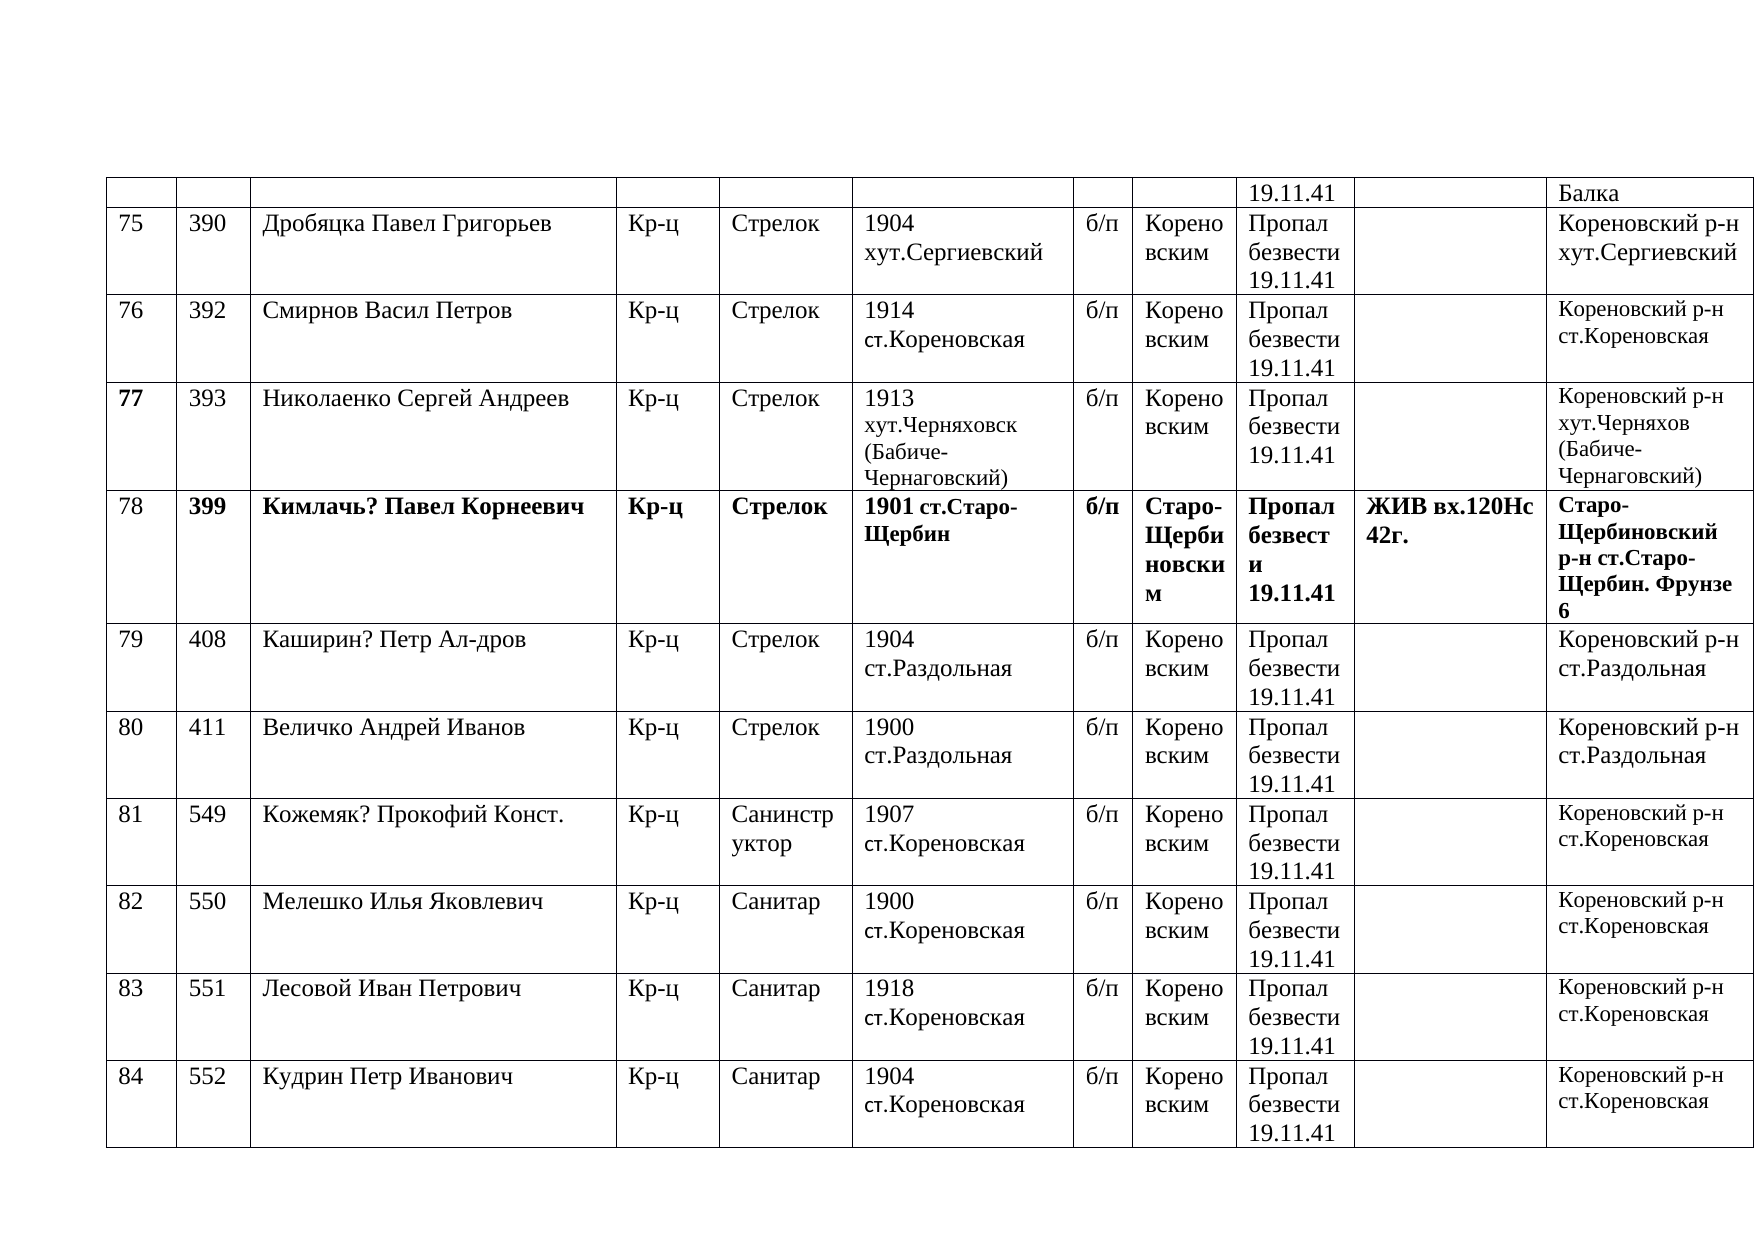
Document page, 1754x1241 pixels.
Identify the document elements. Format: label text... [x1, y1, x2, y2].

table_cell Балка [1547, 178, 1753, 207]
table_cell Кр-ц [617, 383, 719, 490]
table_cell [1355, 295, 1546, 382]
table_cell [1355, 178, 1546, 207]
table_cell Старо-Щербиновским [1133, 491, 1236, 623]
table_cell Кореновский р-н хут.Сергиевский [1547, 208, 1753, 294]
table_cell Санитар [720, 886, 852, 972]
table_cell Пропал безвести 19.11.41 [1237, 383, 1354, 490]
table_cell б/п [1074, 1061, 1132, 1147]
table_cell Кр-ц [617, 799, 719, 885]
table_cell б/п [1074, 295, 1132, 382]
table_cell 1914 ст.Кореновская [853, 295, 1073, 382]
table_cell 549 [177, 799, 250, 885]
table_cell Кореновским [1133, 974, 1236, 1060]
table_cell 77 [107, 383, 176, 490]
table_cell [720, 178, 852, 207]
table_cell Пропал безвести 19.11.41 [1237, 491, 1354, 623]
table_cell Кореновским [1133, 295, 1236, 382]
table_cell [251, 178, 616, 207]
table_cell Стрелок [720, 491, 852, 623]
table_cell б/п [1074, 974, 1132, 1060]
table_cell [1355, 624, 1546, 711]
table_cell Смирнов Васил Петров [251, 295, 616, 382]
table_cell 83 [107, 974, 176, 1060]
table_cell [1355, 799, 1546, 885]
table_cell 75 [107, 208, 176, 294]
table_cell Стрелок [720, 712, 852, 798]
table_cell Стрелок [720, 624, 852, 711]
table_cell Кореновский р-н ст.Раздольная [1547, 712, 1753, 798]
table_cell Кореновским [1133, 712, 1236, 798]
table_cell Кореновский р-н ст.Кореновская [1547, 886, 1753, 972]
table_cell 1907 ст.Кореновская [853, 799, 1073, 885]
table_cell б/п [1074, 491, 1132, 623]
table_cell 82 [107, 886, 176, 972]
table_cell Пропал безвести 19.11.41 [1237, 295, 1354, 382]
table_cell Каширин? Петр Ал-дров [251, 624, 616, 711]
table_cell б/п [1074, 799, 1132, 885]
table_cell Кореновский р-н хут.Черняхов (Бабиче-Чернаговский) [1547, 383, 1753, 490]
table_cell Кр-ц [617, 624, 719, 711]
table_cell 1913 хут.Черняховск (Бабиче-Чернаговский) [853, 383, 1073, 490]
table_cell Кр-ц [617, 974, 719, 1060]
table_cell Кореновским [1133, 208, 1236, 294]
table_cell Пропал безвести 19.11.41 [1237, 799, 1354, 885]
table_cell Санинструктор [720, 799, 852, 885]
table_cell Дробяцка Павел Григорьев [251, 208, 616, 294]
table_cell Пропал безвести 19.11.41 [1237, 886, 1354, 972]
table_cell Кореновским [1133, 624, 1236, 711]
table_cell Кимлачь? Павел Корнеевич [251, 491, 616, 623]
table_cell 1904 ст.Раздольная [853, 624, 1073, 711]
table_cell Пропал безвести 19.11.41 [1237, 974, 1354, 1060]
table_cell [1355, 712, 1546, 798]
table_cell [617, 178, 719, 207]
table_cell [107, 178, 176, 207]
table_cell 81 [107, 799, 176, 885]
table_cell Стрелок [720, 383, 852, 490]
table_cell Кореновский р-н ст.Кореновская [1547, 799, 1753, 885]
table_cell Кореновским [1133, 1061, 1236, 1147]
table_cell [177, 178, 250, 207]
table_cell 393 [177, 383, 250, 490]
table_cell Кудрин Петр Иванович [251, 1061, 616, 1147]
table_cell Кр-ц [617, 712, 719, 798]
table_cell Стрелок [720, 208, 852, 294]
table_cell 79 [107, 624, 176, 711]
table_cell ЖИВ вх.120Нс 42г. [1355, 491, 1546, 623]
table_cell Стрелок [720, 295, 852, 382]
table_cell б/п [1074, 383, 1132, 490]
table_cell 408 [177, 624, 250, 711]
table_cell Мелешко Илья Яковлевич [251, 886, 616, 972]
table_cell Кореновский р-н ст.Кореновская [1547, 1061, 1753, 1147]
table_cell [1355, 886, 1546, 972]
table_cell 78 [107, 491, 176, 623]
table_cell Кр-ц [617, 295, 719, 382]
table_cell 551 [177, 974, 250, 1060]
table_cell Пропал безвести 19.11.41 [1237, 712, 1354, 798]
table_cell Кореновский р-н ст.Кореновская [1547, 974, 1753, 1060]
table_cell 399 [177, 491, 250, 623]
table_cell Кореновский р-н ст.Раздольная [1547, 624, 1753, 711]
table_cell Кр-ц [617, 208, 719, 294]
table_cell Кожемяк? Прокофий Конст. [251, 799, 616, 885]
table_cell 411 [177, 712, 250, 798]
table_cell Пропал безвести 19.11.41 [1237, 624, 1354, 711]
table_cell Николаенко Сергей Андреев [251, 383, 616, 490]
table_cell 552 [177, 1061, 250, 1147]
table_cell 392 [177, 295, 250, 382]
table_cell [1355, 208, 1546, 294]
table_cell Кореновский р-н ст.Кореновская [1547, 295, 1753, 382]
table_cell Кр-ц [617, 491, 719, 623]
table_cell 84 [107, 1061, 176, 1147]
table_cell Пропал безвести 19.11.41 [1237, 208, 1354, 294]
table_cell Кореновским [1133, 383, 1236, 490]
table_cell Старо-Щербиновский р-н ст.Старо-Щербин. Фрунзе 6 [1547, 491, 1753, 623]
table_cell 1904 хут.Сергиевский [853, 208, 1073, 294]
table_cell [1355, 383, 1546, 490]
table_cell 1901 ст.Старо-Щербин [853, 491, 1073, 623]
table_cell 19.11.41 [1237, 178, 1354, 207]
table_cell Санитар [720, 1061, 852, 1147]
table_cell [1355, 1061, 1546, 1147]
table_cell б/п [1074, 712, 1132, 798]
table_cell Пропал безвести 19.11.41 [1237, 1061, 1354, 1147]
table_cell б/п [1074, 886, 1132, 972]
table_cell Кр-ц [617, 886, 719, 972]
table_cell 80 [107, 712, 176, 798]
table_cell [1355, 974, 1546, 1060]
table_cell [1133, 178, 1236, 207]
table_cell Кореновским [1133, 799, 1236, 885]
table_cell 550 [177, 886, 250, 972]
table_cell Санитар [720, 974, 852, 1060]
table_cell 1904 ст.Кореновская [853, 1061, 1073, 1147]
table_cell Кр-ц [617, 1061, 719, 1147]
table_cell 1918 ст.Кореновская [853, 974, 1073, 1060]
table_cell Кореновским [1133, 886, 1236, 972]
table_cell Лесовой Иван Петрович [251, 974, 616, 1060]
table_cell б/п [1074, 208, 1132, 294]
table_cell б/п [1074, 624, 1132, 711]
table_cell [1074, 178, 1132, 207]
table_cell 1900 ст.Кореновская [853, 886, 1073, 972]
table_cell 1900 ст.Раздольная [853, 712, 1073, 798]
table_cell 390 [177, 208, 250, 294]
table_cell 76 [107, 295, 176, 382]
table_cell Величко Андрей Иванов [251, 712, 616, 798]
table_cell [853, 178, 1073, 207]
